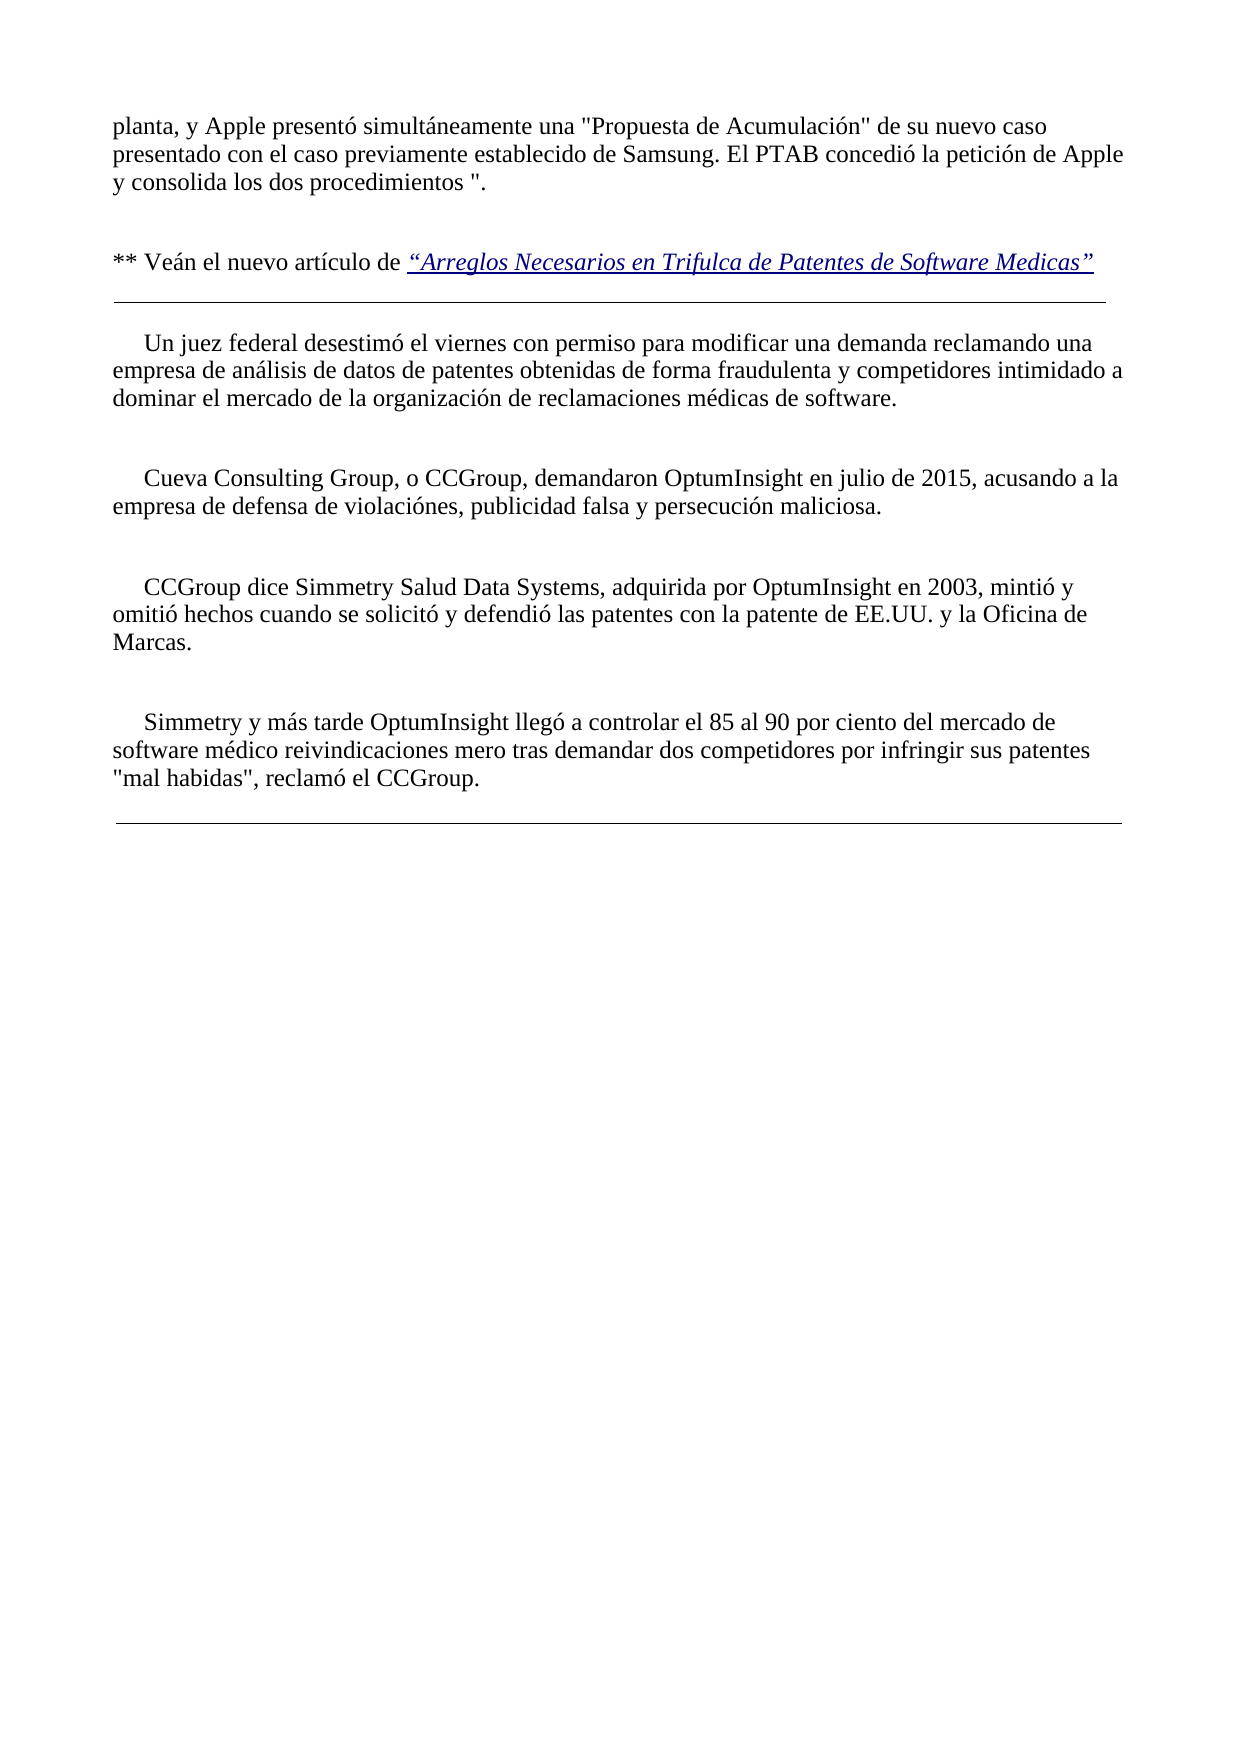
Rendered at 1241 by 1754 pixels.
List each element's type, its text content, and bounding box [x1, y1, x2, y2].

text planta, y Apple presentó simultáneamente una "Propuesta de Acumulación" de su nuevo caso presentado con el caso previamente establecido de Samsung. El PTAB concedió la petición de Apple y consolida los dos procedimientos ". [112, 112, 1128, 196]
text ** Veán el nuevo artículo de “Arreglos Necesarios en Trifulca de Patentes de Software Medicas” [112, 248, 1128, 276]
text CCGroup dice Simmetry Salud Data Systems, adquirida por OptumInsight en 2003, mintió y omitió hechos cuando se solicitó y defendió las patentes con la patente de EE.UU. y la Oficina de Marcas. [112, 573, 1128, 656]
text Simmetry y más tarde OptumInsight llegó a controlar el 85 al 90 por ciento del mercado de software médico reivindicaciones mero tras demandar dos competidores por infringir sus patentes "mal habidas", reclamó el CCGroup. [112, 708, 1128, 792]
text Un juez federal desestimó el viernes con permiso para modificar una demanda reclamando una empresa de análisis de datos de patentes obtenidas de forma fraudulenta y competidores intimidado a dominar el mercado de la organización de reclamaciones médicas de software. [112, 329, 1128, 412]
text Cueva Consulting Group, o CCGroup, demandaron OptumInsight en julio de 2015, acusando a la empresa de defensa de violaciónes, publicidad falsa y persecución maliciosa. [112, 464, 1128, 520]
